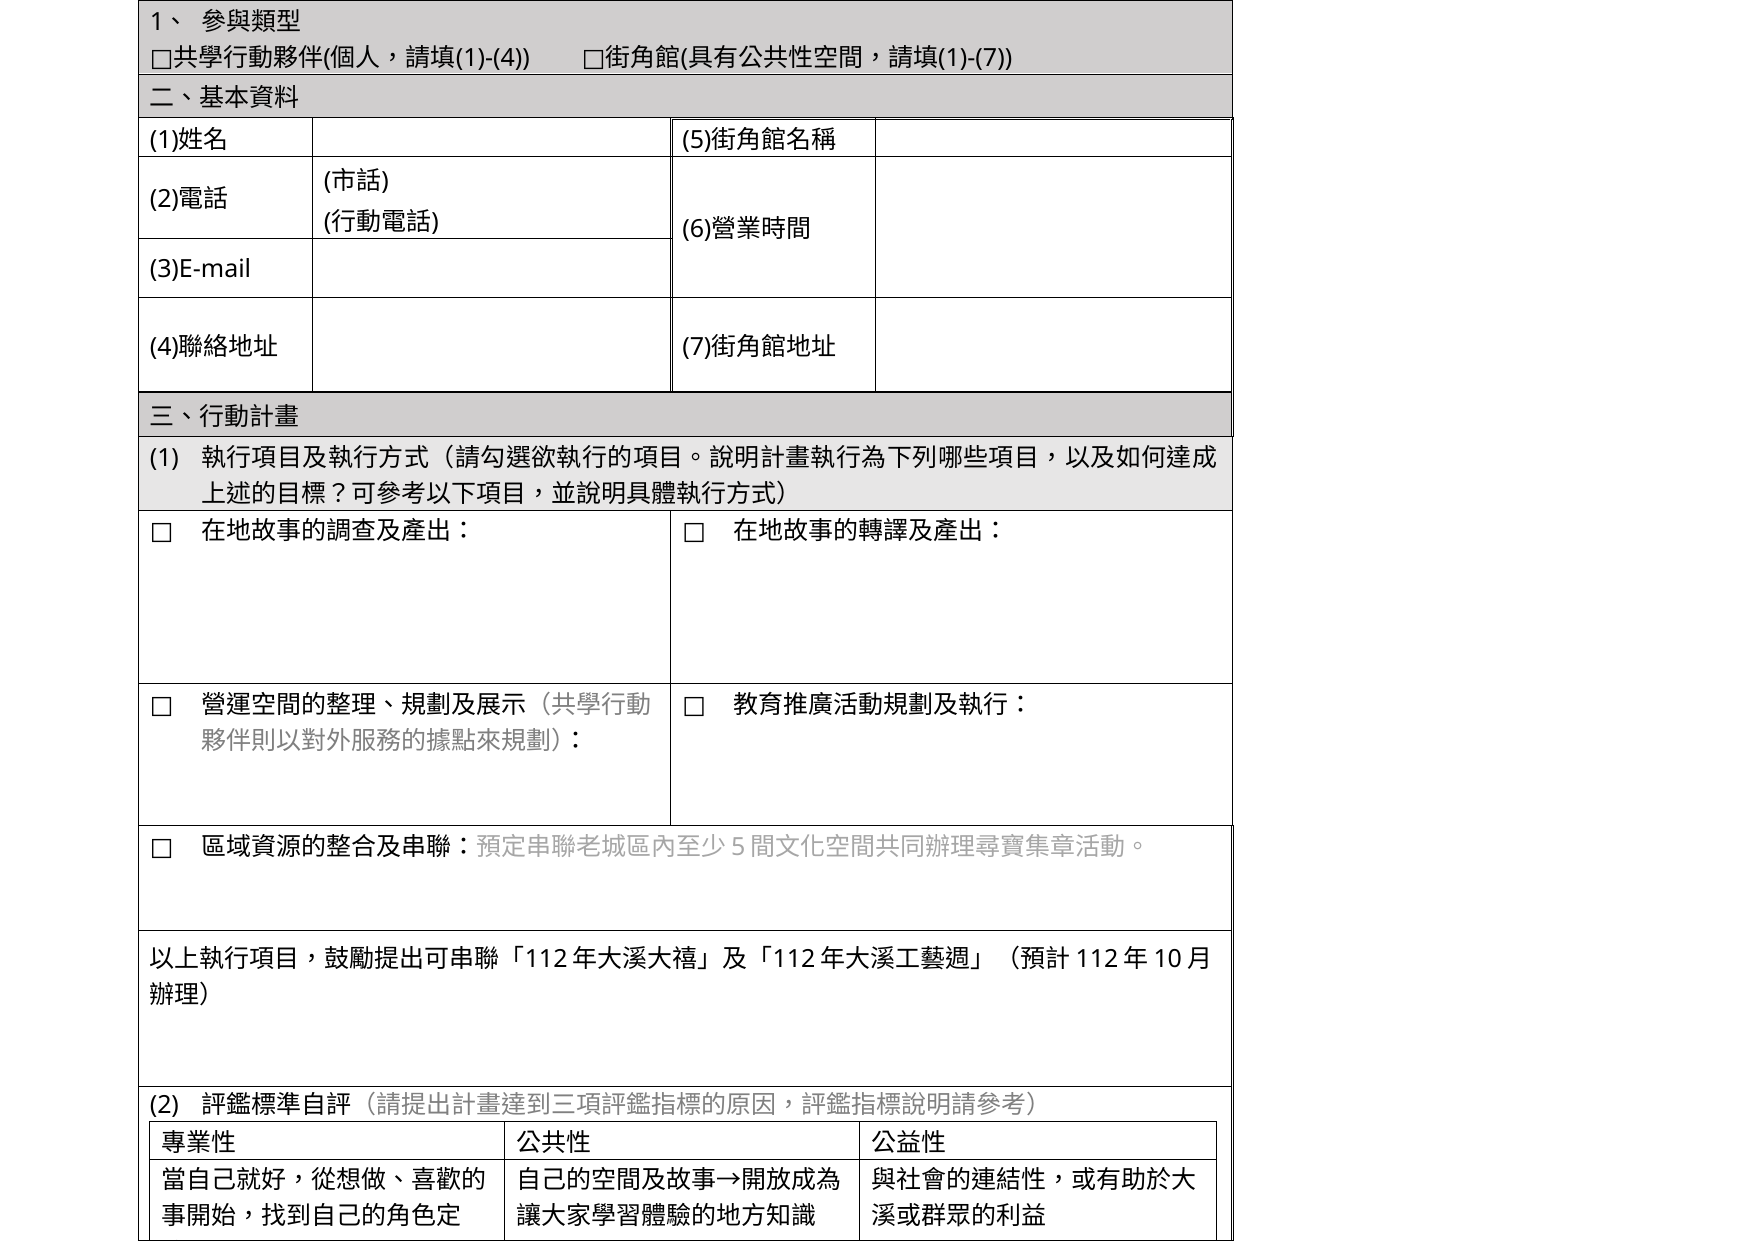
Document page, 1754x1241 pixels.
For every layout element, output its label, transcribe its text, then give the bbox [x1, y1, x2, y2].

table_cell (2)電話 [139, 157, 312, 237]
table_cell (市話) (行動電話) [313, 157, 670, 237]
table_cell 以上執行項目，鼓勵提出可串聯「112年大溪大禧」及「112年大溪工藝週」（預計112年10月辦理） [139, 931, 1231, 1086]
table_cell 當自己就好，從想做、喜歡的事開始，找到自己的角色定位，好好地說故事 [150, 1160, 504, 1240]
table_cell 評鑑標準自評（請提出計畫達到三項評鑑指標的原因，評鑑指標說明請參考） [139, 1087, 1231, 1240]
table_cell 在地故事的轉譯及產出： [671, 511, 1232, 683]
table_cell [313, 239, 670, 297]
table_cell (6)營業時間 [673, 157, 875, 297]
table_header 專業性 [150, 1122, 504, 1158]
table_cell 區域資源的整合及串聯：預定串聯老城區內至少5間文化空間共同辦理尋寶集章活動。 [139, 826, 1231, 930]
table_cell 二、基本資料 [139, 75, 1232, 117]
table_header 公益性 [860, 1122, 1216, 1158]
table_cell (4)聯絡地址 [139, 298, 312, 391]
table_cell [313, 118, 670, 156]
table_cell (3)E-mail [139, 239, 312, 297]
table_cell [876, 118, 1232, 156]
table_cell 在地故事的調查及產出： [139, 511, 670, 683]
table_cell [876, 298, 1231, 391]
table_cell 營運空間的整理、規劃及展示（共學行動夥伴則以對外服務的據點來規劃）： [139, 684, 670, 825]
table_cell 三、行動計畫 [139, 393, 1231, 436]
table_cell [876, 157, 1231, 297]
table_header 參與類型 □共學行動夥伴(個人，請填(1)-(4)) □街角館(具有公共性空間，請填(1)-(7)) [139, 1, 1232, 73]
table_cell (5)街角館名稱 [673, 120, 875, 156]
table_cell 執行項目及執行方式（請勾選欲執行的項目。說明計畫執行為下列哪些項目，以及如何達成上述的目標？可參考以下項目，並說明具體執行方式） [139, 437, 1232, 510]
table_header 公共性 [505, 1122, 859, 1158]
table_cell 教育推廣活動規劃及執行： [671, 684, 1232, 825]
table_cell 與社會的連結性，或有助於大溪或群眾的利益 [860, 1160, 1216, 1240]
table_cell (1)姓名 [139, 118, 312, 156]
table_cell 自己的空間及故事→開放成為讓大家學習體驗的地方知識 [505, 1160, 859, 1240]
table_cell (7)街角館地址 [673, 298, 875, 391]
table_cell [313, 298, 670, 391]
